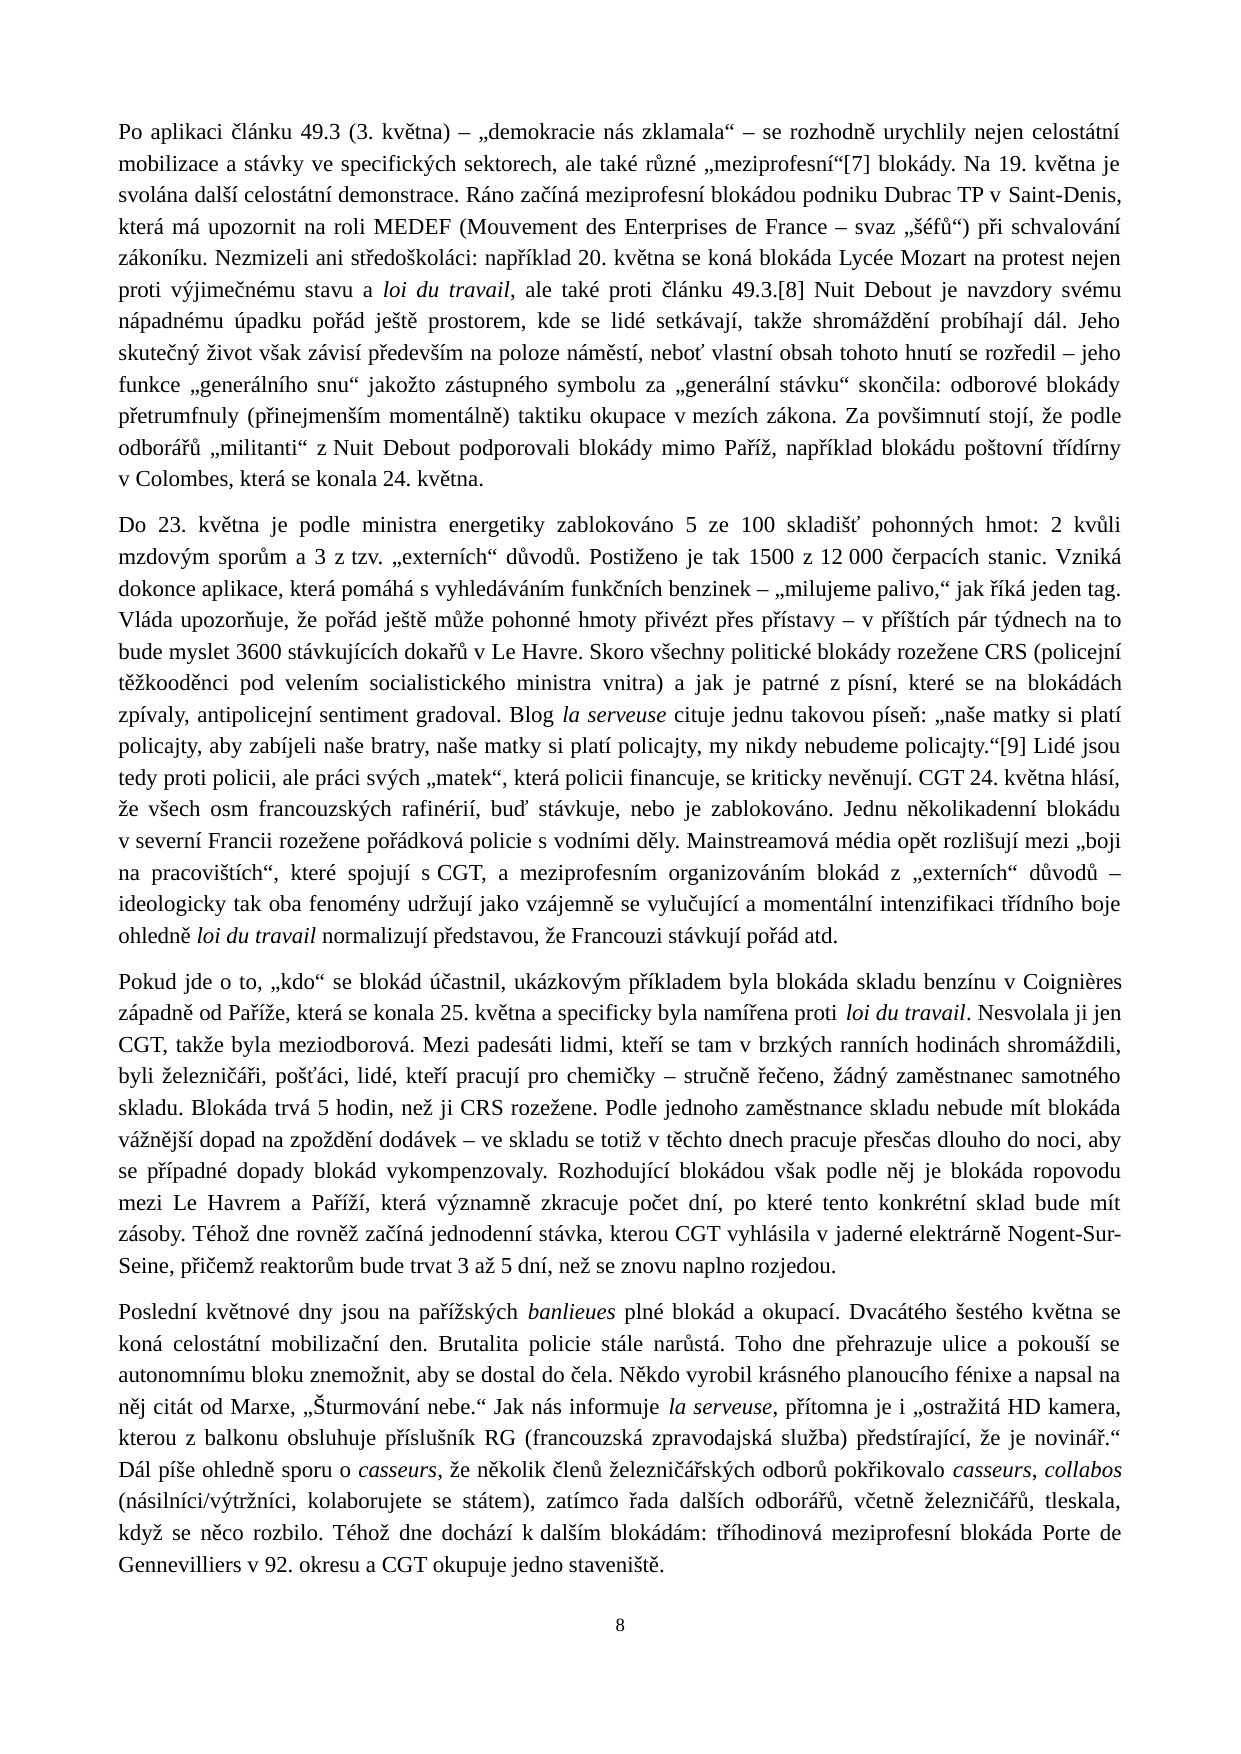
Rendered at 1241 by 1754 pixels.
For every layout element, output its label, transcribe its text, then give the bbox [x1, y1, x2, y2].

text Po aplikaci článku 49.3 (3. května) – „demokracie nás zklamala“ – se rozhodně urychlily nejen celostátní mobilizace a stávky ve specifických sektorech, ale také různé „meziprofesní“[7] blokády. Na 19. května je svolána další celostátní demonstrace. Ráno začíná meziprofesní blokádou podniku Dubrac TP v Saint-Denis, která má upozornit na roli MEDEF (Mouvement des Enterprises de France – svaz „šéfů“) při schvalování zákoníku. Nezmizeli ani středoškoláci: například 20. května se koná blokáda Lycée Mozart na protest nejen proti výjimečnému stavu a loi du travail, ale také proti článku 49.3.[8] Nuit Debout je navzdory svému nápadnému úpadku pořád ještě prostorem, kde se lidé setkávají, takže shromáždění probíhají dál. Jeho skutečný život však závisí především na poloze náměstí, neboť vlastní obsah tohoto hnutí se rozředil – jeho funkce „generálního snu“ jakožto zástupného symbolu za „generální stávku“ skončila: odborové blokády přetrumfnuly (přinejmenším momentálně) taktiku okupace v mezích zákona. Za povšimnutí stojí, že podle odborářů „militanti“ z Nuit Debout podporovali blokády mimo Paříž, například blokádu poštovní třídírny v Colombes, která se konala 24. května. [118, 118, 1122, 492]
text Poslední květnové dny jsou na pařížských banlieues plné blokád a okupací. Dvacátého šestého května se koná celostátní mobilizační den. Brutalita policie stále narůstá. Toho dne přehrazuje ulice a pokouší se autonomnímu bloku znemožnit, aby se dostal do čela. Někdo vyrobil krásného planoucího fénixe a napsal na něj citát od Marxe, „Šturmování nebe.“ Jak nás informuje la serveuse, přítomna je i „ostražitá HD kamera, kterou z balkonu obsluhuje příslušník RG (francouzská zpravodajská služba) předstírající, že je novinář.“ Dál píše ohledně sporu o casseurs, že několik členů železničářských odborů pokřikovalo casseurs, collabos (násilníci/výtržníci, kolaborujete se státem), zatímco řada dalších odborářů, včetně železničářů, tleskala, když se něco rozbilo. Téhož dne dochází k dalším blokádám: tříhodinová meziprofesní blokáda Porte de Gennevilliers v 92. okresu a CGT okupuje jedno staveniště. [118, 1298, 1122, 1577]
text Pokud jde o to, „kdo“ se blokád účastnil, ukázkovým příkladem byla blokáda skladu benzínu v Coignières západně od Paříže, která se konala 25. května a specificky byla namířena proti loi du travail. Nesvolala ji jen CGT, takže byla meziodborová. Mezi padesáti lidmi, kteří se tam v brzkých ranních hodinách shromáždili, byli železničáři, pošťáci, lidé, kteří pracují pro chemičky – stručně řečeno, žádný zaměstnanec samotného skladu. Blokáda trvá 5 hodin, než ji CRS rozežene. Podle jednoho zaměstnance skladu nebude mít blokáda vážnější dopad na zpoždění dodávek – ve skladu se totiž v těchto dnech pracuje přesčas dlouho do noci, aby se případné dopady blokád vykompenzovaly. Rozhodující blokádou však podle něj je blokáda ropovodu mezi Le Havrem a Paříží, která významně zkracuje počet dní, po které tento konkrétní sklad bude mít zásoby. Téhož dne rovněž začíná jednodenní stávka, kterou CGT vyhlásila v jaderné elektrárně Nogent-Sur-Seine, přičemž reaktorům bude trvat 3 až 5 dní, než se znovu naplno rozjedou. [118, 968, 1122, 1278]
text Do 23. května je podle ministra energetiky zablokováno 5 ze 100 skladišť pohonných hmot: 2 kvůli mzdovým sporům a 3 z tzv. „externích“ důvodů. Postiženo je tak 1500 z 12 000 čerpacích stanic. Vzniká dokonce aplikace, která pomáhá s vyhledáváním funkčních benzinek – „milujeme palivo,“ jak říká jeden tag. Vláda upozorňuje, že pořád ještě může pohonné hmoty přivézt přes přístavy – v příštích pár týdnech na to bude myslet 3600 stávkujících dokařů v Le Havre. Skoro všechny politické blokády rozežene CRS (policejní těžkooděnci pod velením socialistického ministra vnitra) a jak je patrné z písní, které se na blokádách zpívaly, antipolicejní sentiment gradoval. Blog la serveuse cituje jednu takovou píseň: „naše matky si platí policajty, aby zabíjeli naše bratry, naše matky si platí policajty, my nikdy nebudeme policajty.“[9] Lidé jsou tedy proti policii, ale práci svých „matek“, která policii financuje, se kriticky nevěnují. CGT 24. května hlásí, že všech osm francouzských rafinérií, buď stávkuje, nebo je zablokováno. Jednu několikadenní blokádu v severní Francii rozežene pořádková policie s vodními děly. Mainstreamová média opět rozlišují mezi „boji na pracovištích“, které spojují s CGT, a meziprofesním organizováním blokád z „externích“ důvodů – ideologicky tak oba fenomény udržují jako vzájemně se vylučující a momentální intenzifikaci třídního boje ohledně loi du travail normalizují představou, že Francouzi stávkují pořád atd. [118, 511, 1122, 948]
